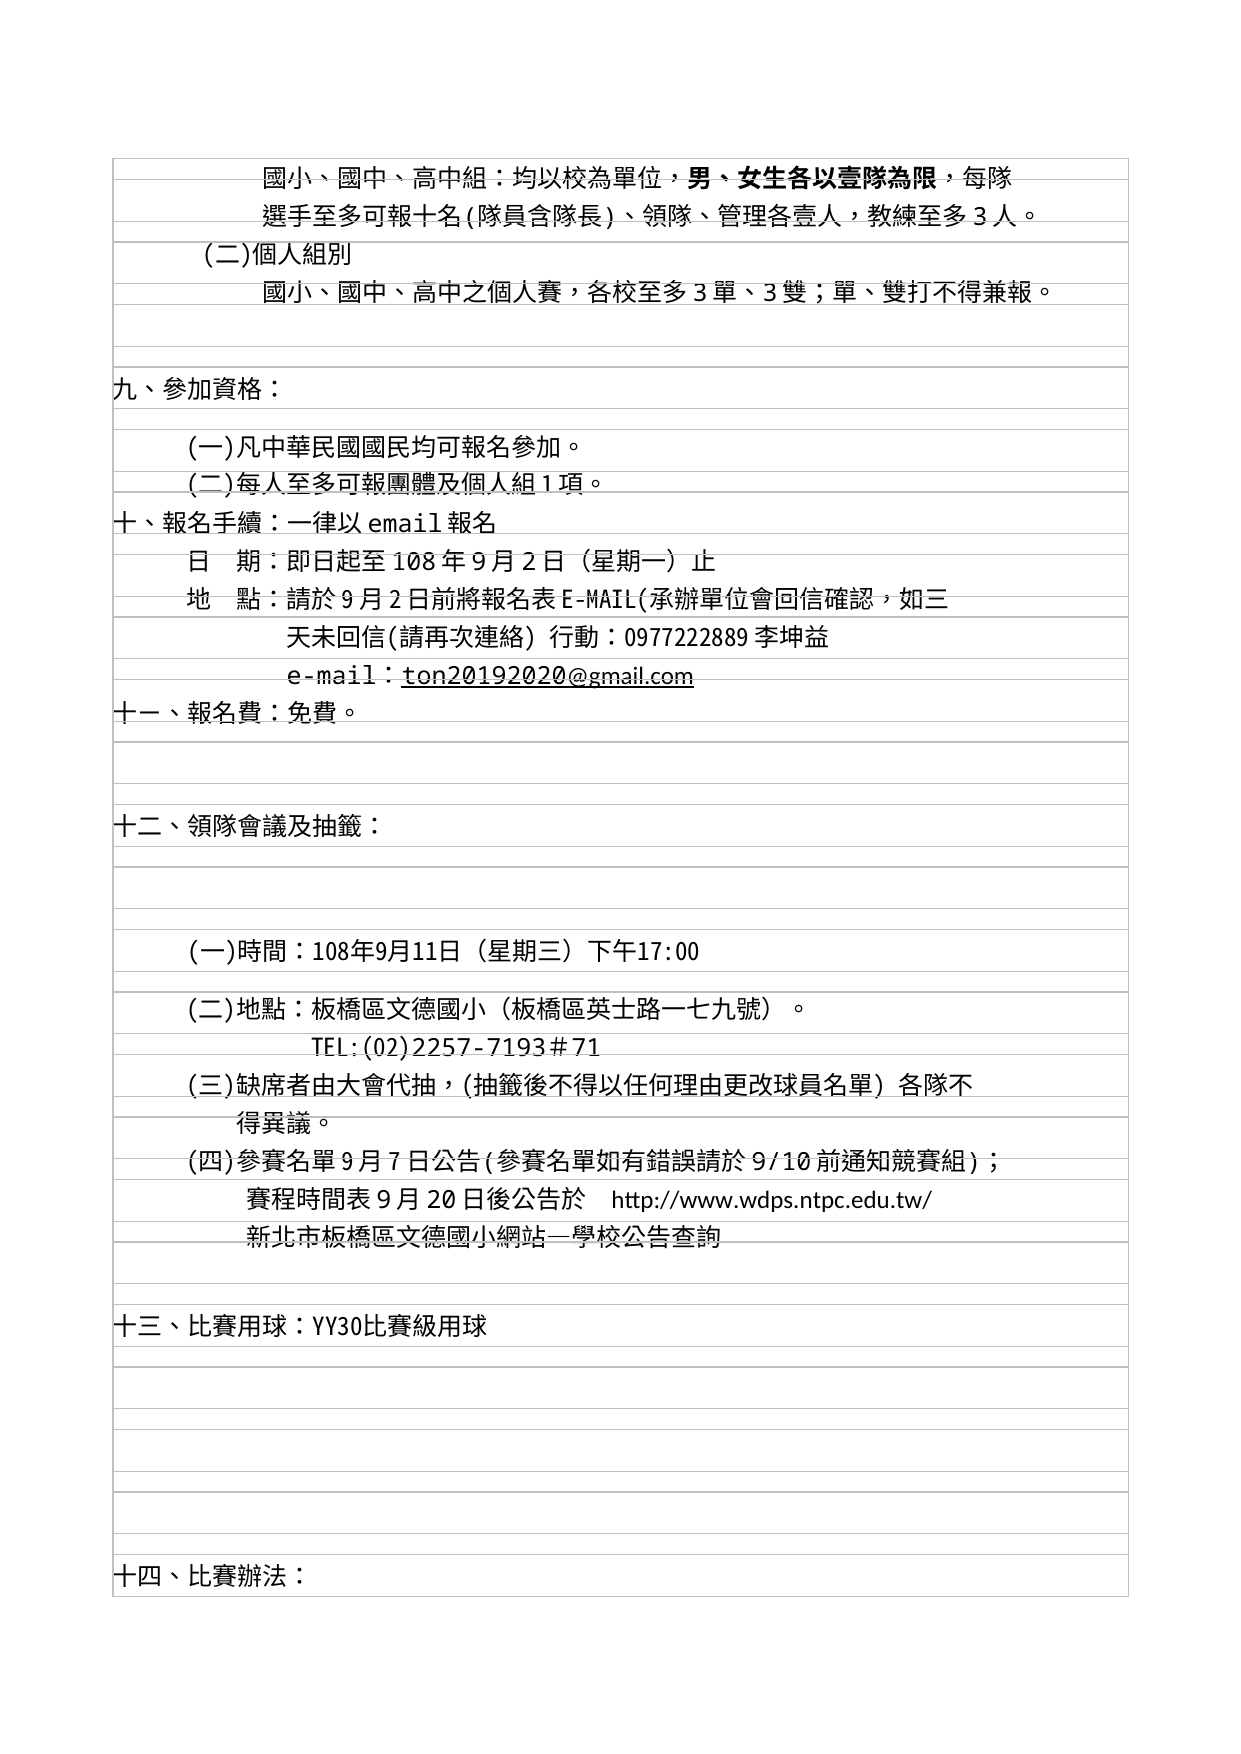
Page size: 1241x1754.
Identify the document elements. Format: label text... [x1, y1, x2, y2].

text 新北市板橋區文德國小網站—學校公告查詢 [114, 1243, 1128, 1254]
text 地 點：請於9月2日前將報名表E-MAIL(承辦單位會回信確認，如三 [186, 597, 1128, 615]
text e-mail：ton20192020@gmail.com [186, 680, 1128, 691]
text (二)每人至多可報團體及個人組1項。 [274, 472, 370, 491]
text (四)參賽名單9月7日公告(參賽名單如有錯誤請於9/10前通知競賽組)； [114, 1159, 1128, 1178]
text 選手至多可報十名(隊員含隊長)、領隊、管理各壹人，教練至多3人。 [114, 196, 1128, 221]
text (一)時間：108年9月11日（星期三）下午17:00 [114, 930, 1128, 971]
text 國小、國中、高中之個人賽，各校至多3單、3雙；單、雙打不得兼報。 [114, 284, 1128, 304]
text (二)地點：板橋區文德國小（板橋區英士路一七九號）。 [114, 993, 1128, 1026]
text [114, 347, 1128, 366]
text [114, 722, 1128, 729]
text (二)每人至多可報團體及個人組1項。 [114, 465, 1128, 471]
text (二)每人至多可報團體及個人組1項。 [499, 472, 1128, 491]
text TEL:(02)2257-7193＃71 [114, 1034, 1128, 1054]
text (一)凡中華民國國民均可報名參加。 [114, 430, 1128, 463]
text 賽程時間表9月20日後公告於 http://www.wdps.ntpc.edu.tw/ [114, 1180, 1128, 1216]
text (四)參賽名單9月7日公告(參賽名單如有錯誤請於9/10前通知競賽組)； [114, 1142, 1128, 1158]
text 國小、國中、高中組：均以校為單位，男、女生各以壹隊為限，每隊 [114, 159, 1128, 179]
text 日 期：即日起至108年9月2日（星期一）止 [114, 555, 1128, 577]
text [114, 541, 1128, 554]
text 十三、比賽用球：YY30比賽級用球 [114, 1305, 1128, 1346]
text 十ㄧ、報名費：免費。 [114, 693, 1128, 721]
text (二)每人至多可報團體及個人組1項。 [114, 493, 1128, 501]
text 國小、國中、高中組：均以校為單位，男、女生各以壹隊為限，每隊 [114, 180, 1128, 194]
text 得異議。 [114, 1118, 1128, 1140]
text (二)個人組別 [114, 243, 1128, 271]
text TEL:(02)2257-7193＃71 [114, 1055, 1128, 1064]
text [114, 534, 1128, 539]
text [114, 1534, 1128, 1554]
text (三)缺席者由大會代抽，(抽籤後不得以任何理由更改球員名單) 各隊不 [114, 1066, 1128, 1096]
text [114, 1097, 1128, 1102]
text [114, 272, 1128, 283]
text e-mail：ton20192020@gmail.com [186, 659, 1128, 679]
text [114, 909, 1128, 929]
text [114, 234, 1128, 241]
text (二)每人至多可報團體及個人組1項。 [467, 472, 497, 491]
text [114, 784, 1128, 804]
text [114, 1103, 1128, 1116]
text 十、報名手續：一律以email報名 [114, 503, 1128, 533]
text 十二、領隊會議及抽籤： [114, 805, 1128, 846]
text 地 點：請於9月2日前將報名表E-MAIL(承辦單位會回信確認，如三 [186, 579, 1128, 596]
text 十四、比賽辦法： [114, 1555, 1128, 1596]
text 九、參加資格： [114, 368, 1128, 408]
text [114, 1284, 1128, 1304]
text 天未回信(請再次連絡) 行動：0977222889李坤益 [186, 618, 1128, 653]
text TEL:(02)2257-7193＃71 [114, 1027, 1128, 1033]
text 選手至多可報十名(隊員含隊長)、領隊、管理各壹人，教練至多3人。 [114, 222, 1128, 232]
text 新北市板橋區文德國小網站—學校公告查詢 [114, 1222, 1128, 1241]
text (二)每人至多可報團體及個人組1項。 [369, 472, 467, 491]
text (二)每人至多可報團體及個人組1項。 [114, 472, 272, 491]
